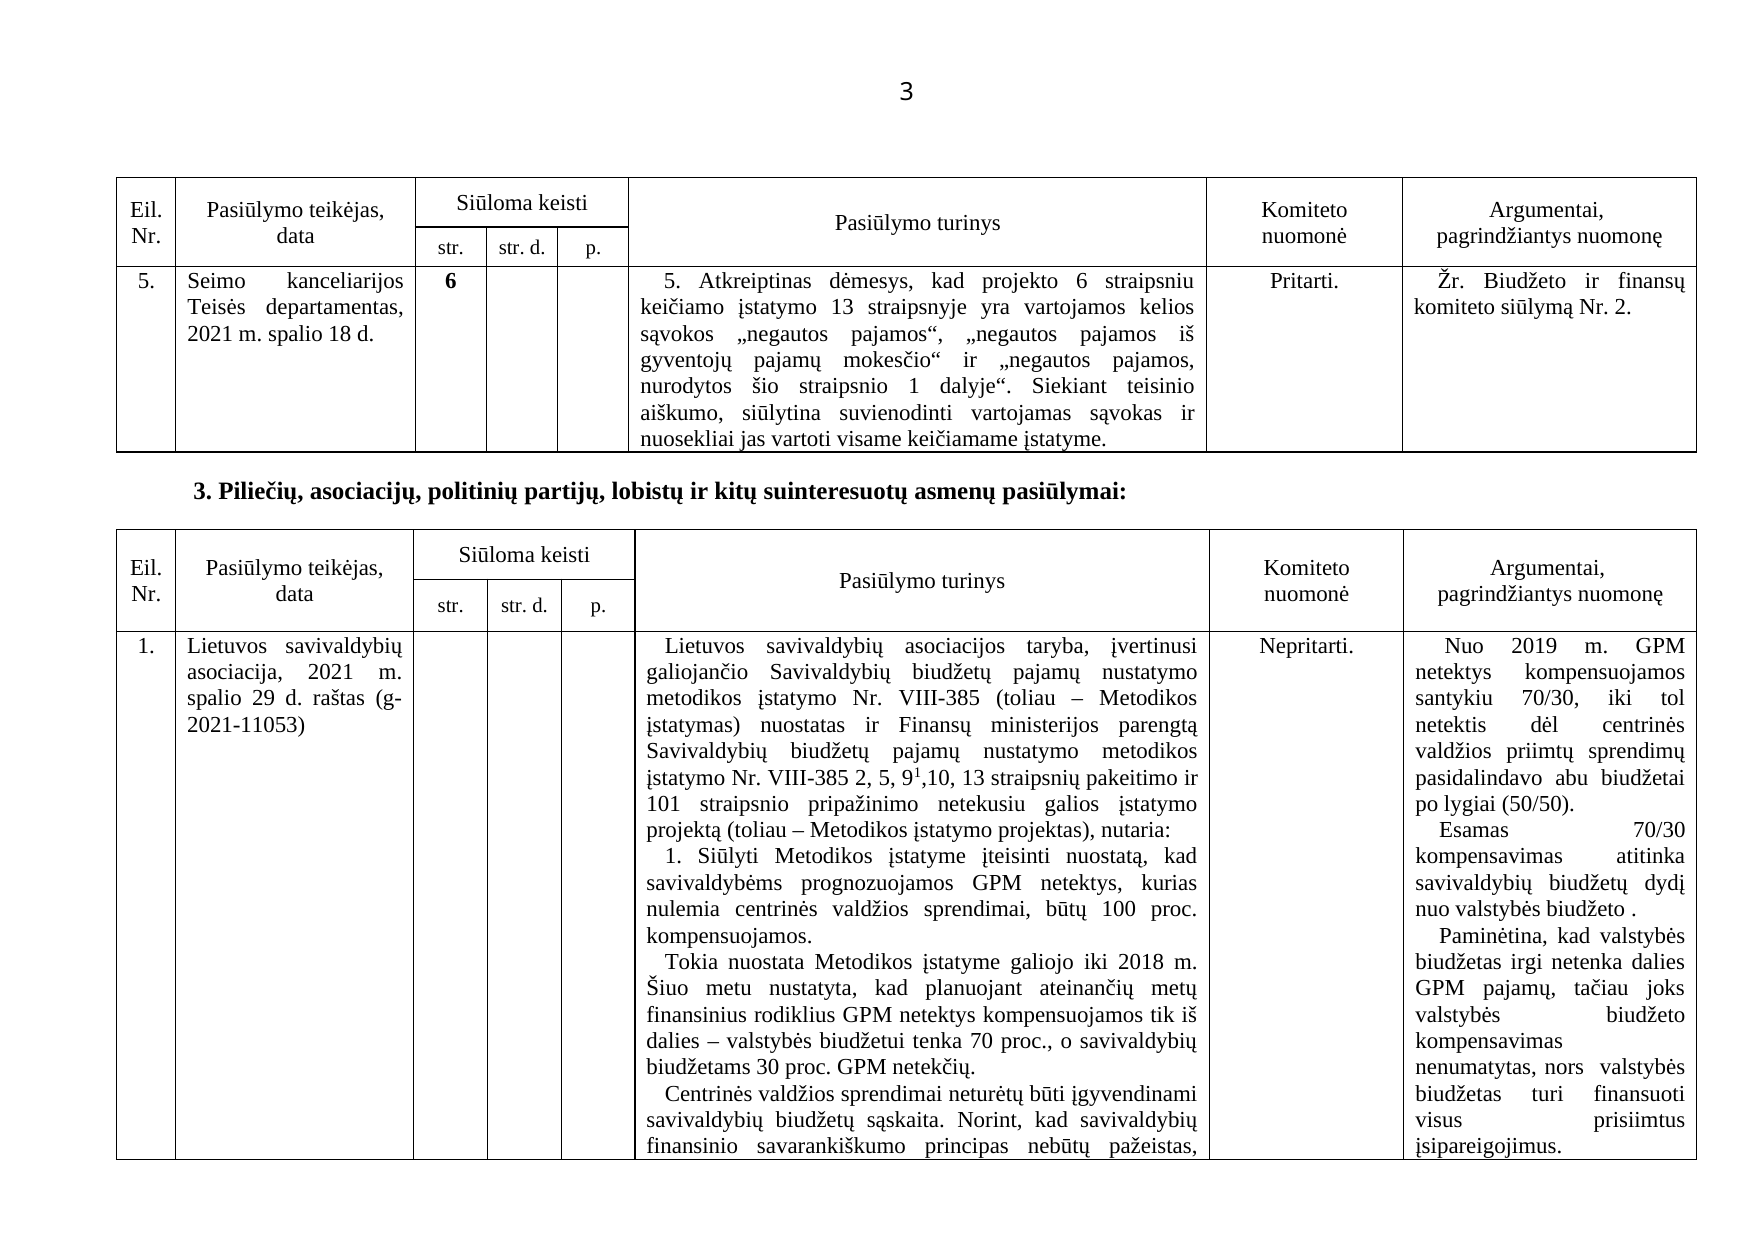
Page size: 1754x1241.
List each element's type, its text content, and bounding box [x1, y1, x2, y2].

table_cell [488, 632, 561, 1159]
table_cell Lietuvos savivaldybių asociacija, 2021 m. spalio 29 d. raštas (g-2021-11053) [176, 632, 413, 1159]
table_cell str. d. [487, 228, 557, 266]
table_cell str. [414, 580, 487, 631]
table_cell str. [416, 228, 486, 266]
table_cell p. [558, 228, 628, 266]
table_cell 1. [117, 632, 175, 1159]
table_header Pasiūlymo teikėjas, data [176, 178, 415, 266]
table_cell [487, 267, 557, 451]
table_cell p. [562, 580, 634, 631]
table_cell 6 [416, 267, 486, 451]
table_cell [562, 632, 634, 1159]
table_header Pasiūlymo turinys [636, 530, 1209, 631]
text 3. Piliečių, asociacijų, politinių partijų, lobistų ir kitų suinteresuotų asmenų pasiūlymai: [118, 476, 1695, 505]
table_header Eil. Nr. [117, 530, 175, 631]
table_cell Žr. Biudžeto ir finansų komiteto siūlymą Nr. 2. [1403, 267, 1696, 451]
table_cell str. d. [488, 580, 561, 631]
table_header Pasiūlymo teikėjas, data [176, 530, 413, 631]
table_cell Nepritarti. [1210, 632, 1403, 1159]
table_cell [414, 632, 487, 1159]
table_header Pasiūlymo turinys [629, 178, 1206, 266]
table_header Komiteto nuomonė [1207, 178, 1402, 266]
table_header Argumentai, pagrindžiantys nuomonę [1403, 178, 1696, 266]
table_cell Nuo 2019 m. GPM netektys kompensuojamos santykiu 70/30, iki tol netektis dėl centrinės valdžios priimtų sprendimų pasidalindavo abu biudžetai po lygiai (50/50). Esamas 70/30 kompensavimas atitinka savivaldybių biudžetų dydį nuo valstybės biudžeto . Paminėtina, kad valstybės biudžetas irgi netenka dalies GPM pajamų, tačiau joks valstybės biudžeto kompensavimas nenumatytas, nors valstybės biudžetas turi finansuoti visus prisiimtus įsipareigojimus. [1404, 632, 1696, 1159]
table_cell Pritarti. [1207, 267, 1402, 451]
table_cell Lietuvos savivaldybių asociacijos taryba, įvertinusi galiojančio Savivaldybių biudžetų pajamų nustatymo metodikos įstatymo Nr. VIII-385 (toliau – Metodikos įstatymas) nuostatas ir Finansų ministerijos parengtą Savivaldybių biudžetų pajamų nustatymo metodikos įstatymo Nr. VIII-385 2, 5, 91,10, 13 straipsnių pakeitimo ir 101 straipsnio pripažinimo netekusiu galios įstatymo projektą (toliau – Metodikos įstatymo projektas), nutaria: 1. Siūlyti Metodikos įstatyme įteisinti nuostatą, kad savivaldybėms prognozuojamos GPM netektys, kurias nulemia centrinės valdžios sprendimai, būtų 100 proc. kompensuojamos. Tokia nuostata Metodikos įstatyme galiojo iki 2018 m. Šiuo metu nustatyta, kad planuojant ateinančių metų finansinius rodiklius GPM netektys kompensuojamos tik iš dalies – valstybės biudžetui tenka 70 proc., o savivaldybių biudžetams 30 proc. GPM netekčių. Centrinės valdžios sprendimai neturėtų būti įgyvendinami savivaldybių biudžetų sąskaita. Norint, kad savivaldybių finansinio savarankiškumo principas nebūtų pažeistas, [636, 632, 1209, 1159]
table_cell [558, 267, 628, 451]
table_header Argumentai, pagrindžiantys nuomonę [1404, 530, 1696, 631]
table_header Siūloma keisti [414, 530, 634, 578]
table_cell 5. [117, 267, 175, 451]
table_header Komiteto nuomonė [1210, 530, 1403, 631]
table_cell 5. Atkreiptinas dėmesys, kad projekto 6 straipsniu keičiamo įstatymo 13 straipsnyje yra vartojamos kelios sąvokos „negautos pajamos“, „negautos pajamos iš gyventojų pajamų mokesčio“ ir „negautos pajamos, nurodytos šio straipsnio 1 dalyje“. Siekiant teisinio aiškumo, siūlytina suvienodinti vartojamas sąvokas ir nuosekliai jas vartoti visame keičiamame įstatyme. [629, 267, 1206, 451]
table_header Eil. Nr. [117, 178, 175, 266]
table_cell Seimo kanceliarijos Teisės departamentas, 2021 m. spalio 18 d. [176, 267, 415, 451]
table_header Siūloma keisti [416, 178, 628, 226]
